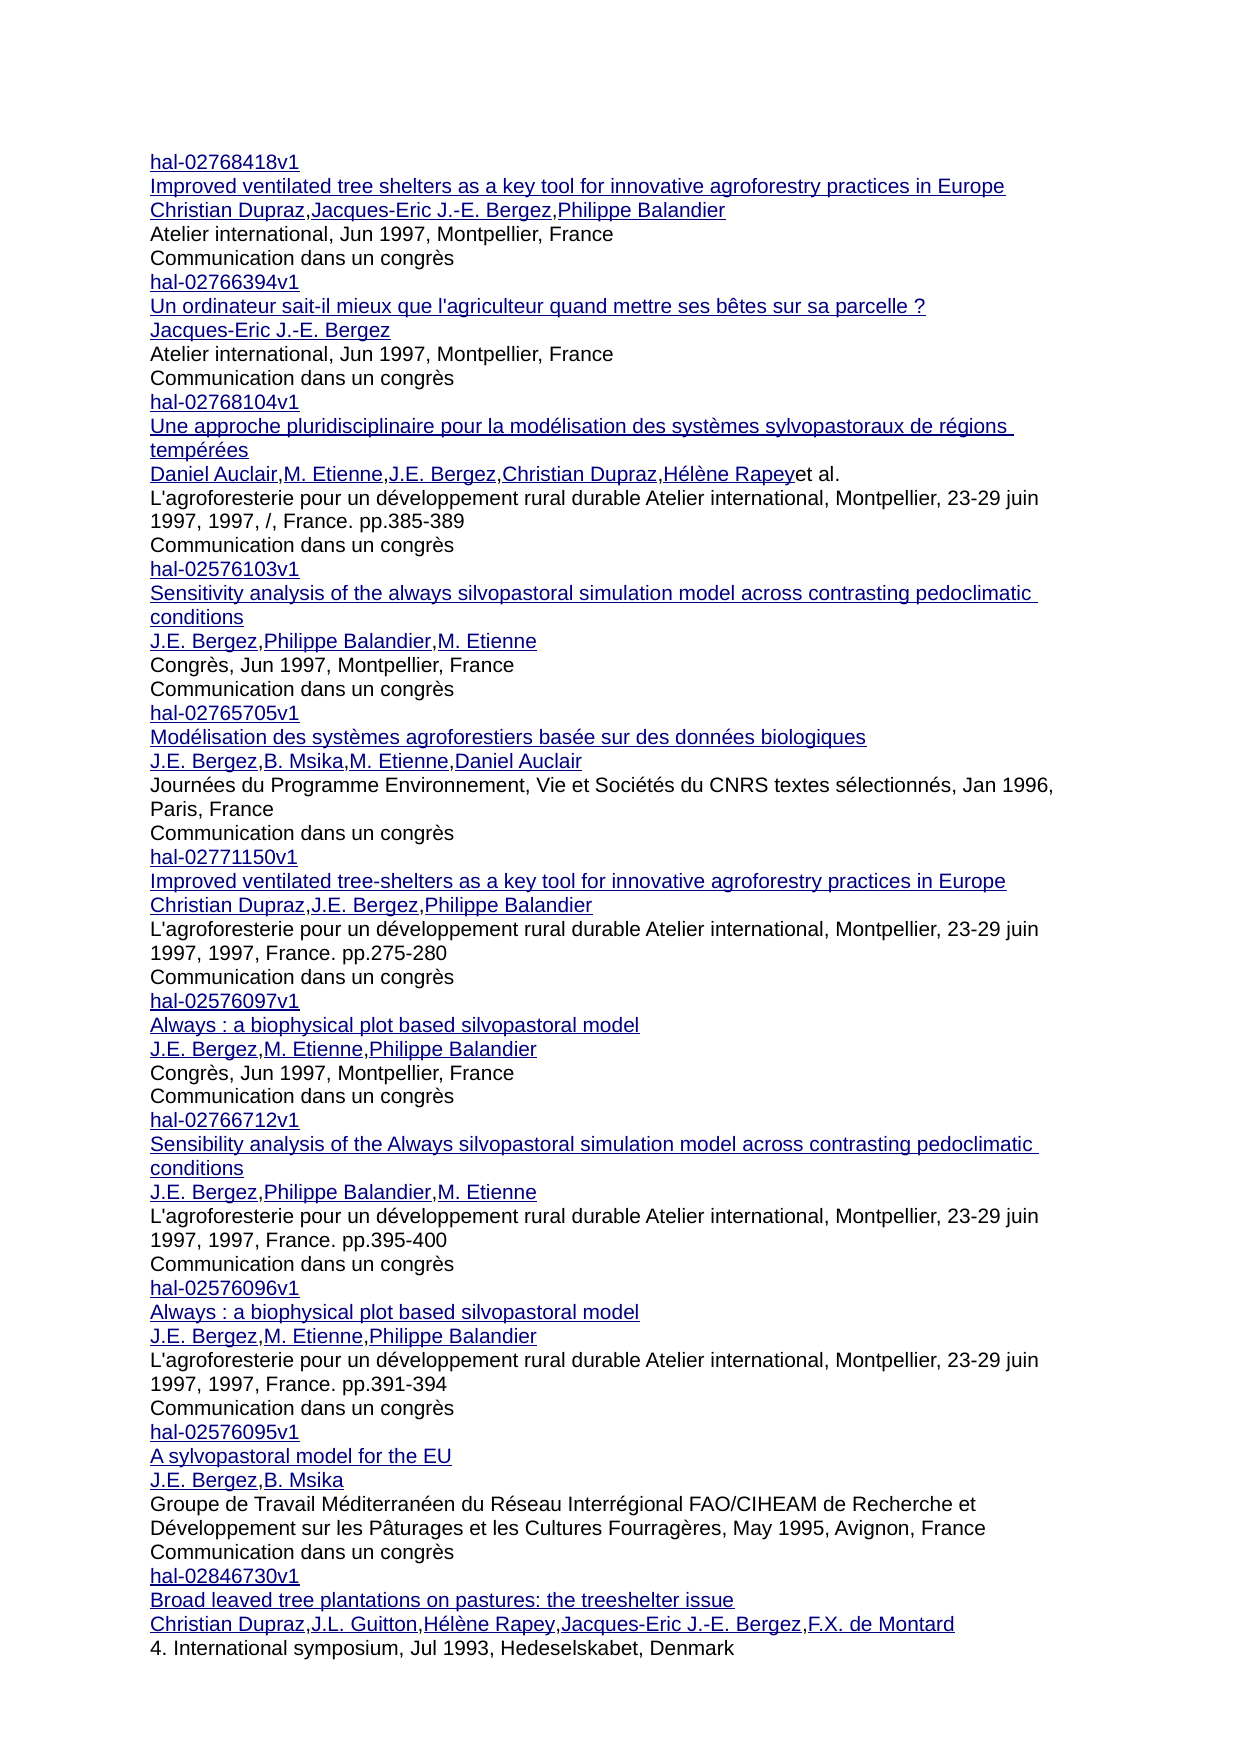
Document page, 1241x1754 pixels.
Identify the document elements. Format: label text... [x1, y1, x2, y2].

table_cell Sensibility analysis of the Always silvopastoral simulation model across contrasting pedoclimatic conditions J.E. Bergez,Philippe Balandier,M. Etienne L'agroforesterie pour un développement rural durable Atelier international, Montpellier, 23-29 juin 1997, 1997, France. pp.395-400 Communication dans un congrès hal-02576096v1 [150, 1132, 1090, 1300]
table_cell Always : a biophysical plot based silvopastoral model J.E. Bergez,M. Etienne,Philippe Balandier L'agroforesterie pour un développement rural durable Atelier international, Montpellier, 23-29 juin 1997, 1997, France. pp.391-394 Communication dans un congrès hal-02576095v1 [150, 1300, 1090, 1444]
table_cell hal-02768418v1 [150, 150, 1090, 174]
table_cell Broad leaved tree plantations on pastures: the treeshelter issue Christian Dupraz,J.L. Guitton,Hélène Rapey,Jacques-Eric J.-E. Bergez,F.X. de Montard 4. International symposium, Jul 1993, Hedeselskabet, Denmark [150, 1588, 1090, 1659]
table_cell Improved ventilated tree shelters as a key tool for innovative agroforestry practices in Europe Christian Dupraz,Jacques-Eric J.-E. Bergez,Philippe Balandier Atelier international, Jun 1997, Montpellier, France Communication dans un congrès hal-02766394v1 [150, 174, 1090, 294]
table_cell A sylvopastoral model for the EU J.E. Bergez,B. Msika Groupe de Travail Méditerranéen du Réseau Interrégional FAO/CIHEAM de Recherche et Développement sur les Pâturages et les Cultures Fourragères, May 1995, Avignon, France Communication dans un congrès hal-02846730v1 [150, 1444, 1090, 1587]
table_cell Modélisation des systèmes agroforestiers basée sur des données biologiques J.E. Bergez,B. Msika,M. Etienne,Daniel Auclair Journées du Programme Environnement, Vie et Sociétés du CNRS textes sélectionnés, Jan 1996, Paris, France Communication dans un congrès hal-02771150v1 [150, 725, 1090, 869]
table_cell Sensitivity analysis of the always silvopastoral simulation model across contrasting pedoclimatic conditions J.E. Bergez,Philippe Balandier,M. Etienne Congrès, Jun 1997, Montpellier, France Communication dans un congrès hal-02765705v1 [150, 581, 1090, 725]
table_cell Un ordinateur sait-il mieux que l'agriculteur quand mettre ses bêtes sur sa parcelle ? Jacques-Eric J.-E. Bergez Atelier international, Jun 1997, Montpellier, France Communication dans un congrès hal-02768104v1 [150, 294, 1090, 413]
table_cell Une approche pluridisciplinaire pour la modélisation des systèmes sylvopastoraux de régions tempérées Daniel Auclair,M. Etienne,J.E. Bergez,Christian Dupraz,Hélène Rapeyet al. L'agroforesterie pour un développement rural durable Atelier international, Montpellier, 23-29 juin 1997, 1997, /, France. pp.385-389 Communication dans un congrès hal-02576103v1 [150, 414, 1090, 581]
table_cell Always : a biophysical plot based silvopastoral model J.E. Bergez,M. Etienne,Philippe Balandier Congrès, Jun 1997, Montpellier, France Communication dans un congrès hal-02766712v1 [150, 1013, 1090, 1132]
table_cell Improved ventilated tree-shelters as a key tool for innovative agroforestry practices in Europe Christian Dupraz,J.E. Bergez,Philippe Balandier L'agroforesterie pour un développement rural durable Atelier international, Montpellier, 23-29 juin 1997, 1997, France. pp.275-280 Communication dans un congrès hal-02576097v1 [150, 869, 1090, 1012]
